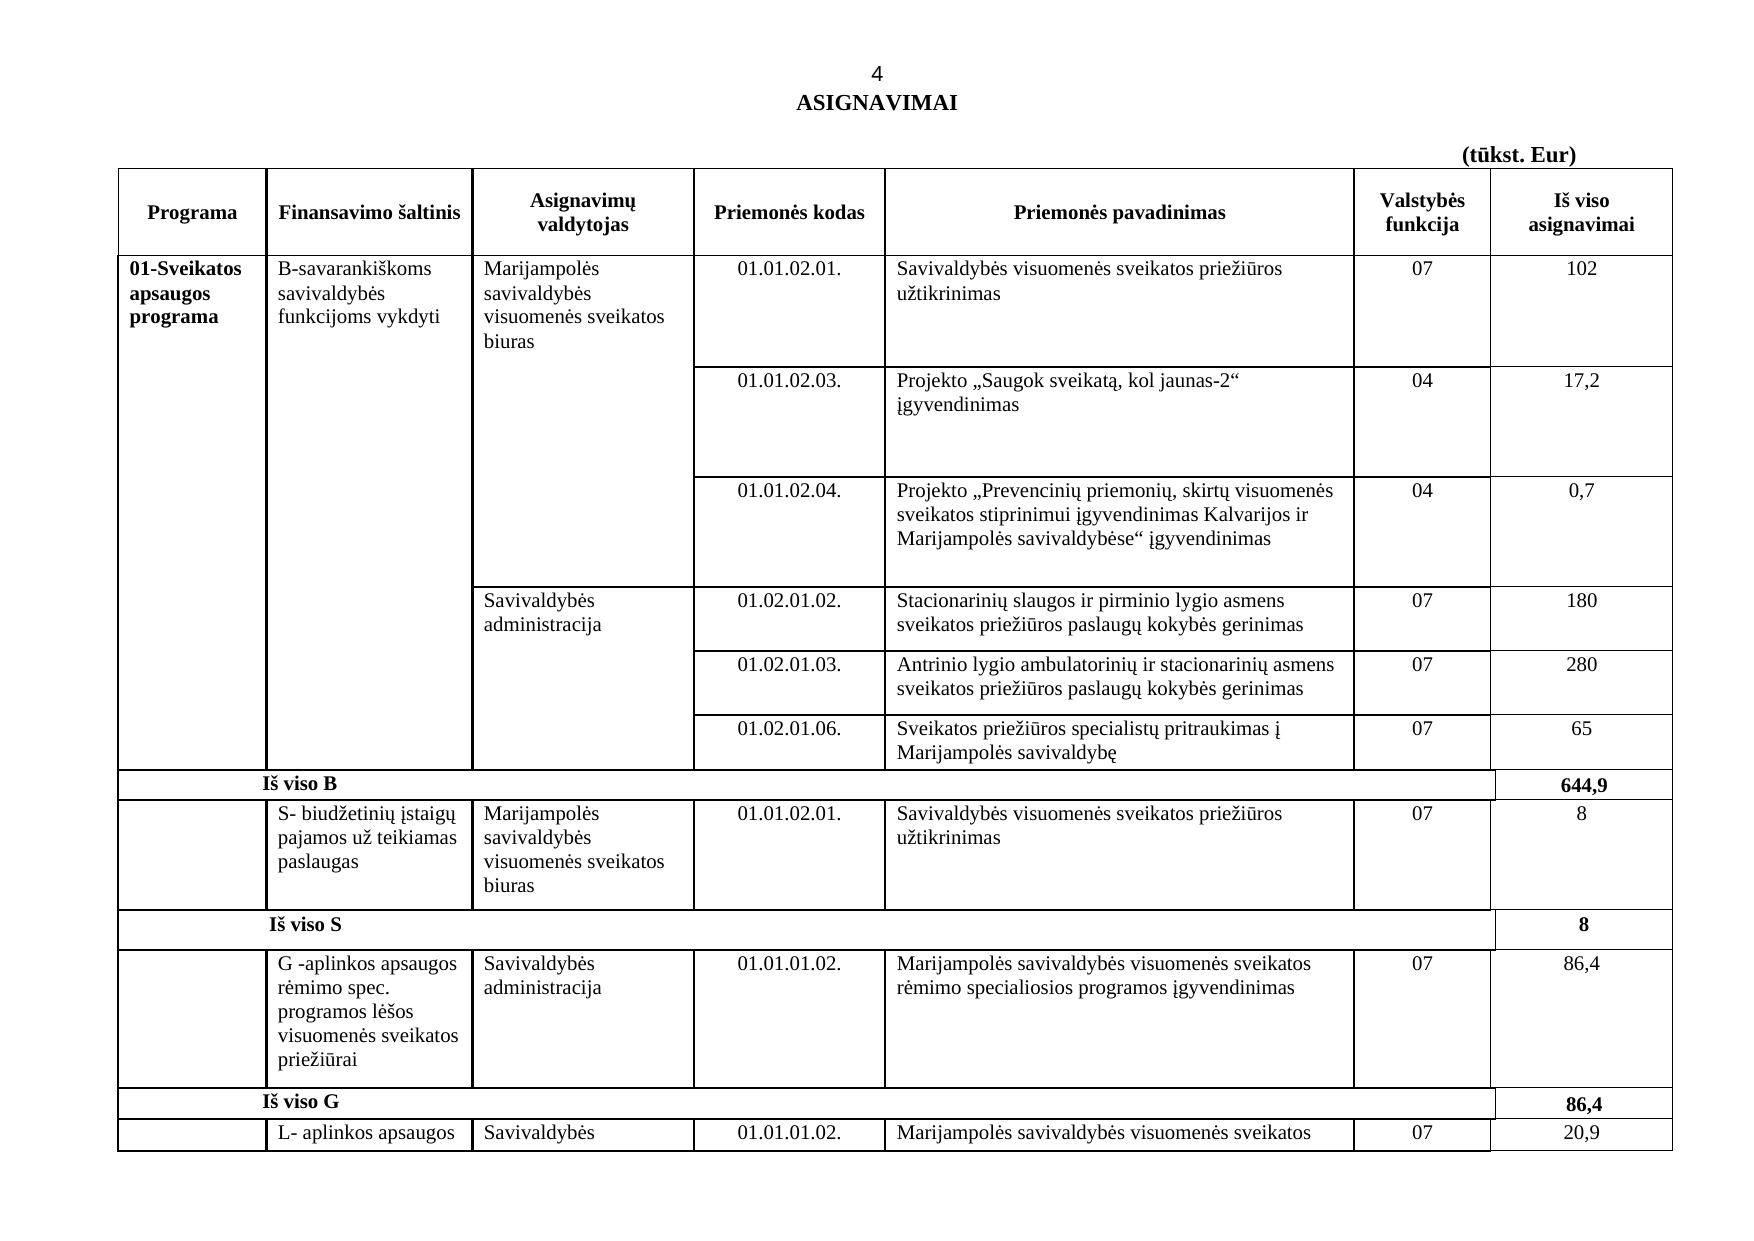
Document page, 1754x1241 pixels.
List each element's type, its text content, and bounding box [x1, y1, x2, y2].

table_cell L- aplinkos apsaugos [268, 1120, 471, 1149]
table_cell 01.01.01.02. [695, 1120, 884, 1149]
table_header Iš viso asignavimai [1491, 169, 1672, 255]
table_cell Savivaldybės [474, 1120, 693, 1149]
table_cell Iš viso B [119, 771, 1495, 799]
table_cell B-savarankiškoms savivaldybės funkcijoms vykdyti [268, 256, 471, 650]
table_cell 0,7 [1491, 477, 1672, 586]
table_cell 17,2 [1491, 367, 1672, 476]
table_cell 07 [1355, 801, 1490, 909]
table_cell 01.02.01.03. [695, 652, 884, 714]
table_cell 8 [1496, 910, 1672, 949]
table_cell [474, 714, 693, 769]
table_cell Stacionarinių slaugos ir pirminio lygio asmens sveikatos priežiūros paslaugų kokybės gerinimas [886, 588, 1353, 650]
table_cell [268, 650, 471, 714]
table_cell 180 [1491, 587, 1672, 650]
table_cell Iš viso S [119, 910, 1495, 949]
table_cell 01.01.01.02. [695, 951, 884, 1087]
table_cell 04 [1355, 478, 1490, 586]
table_cell 86,4 [1491, 950, 1672, 1087]
table_cell 07 [1355, 588, 1490, 650]
table_header Priemonės pavadinimas [886, 169, 1353, 255]
table_cell Projekto „Prevencinių priemonių, skirtų visuomenės sveikatos stiprinimui įgyvendinimas Kalvarijos ir Marijampolės savivaldybėse“ įgyvendinimas [886, 478, 1353, 586]
table_cell [119, 714, 265, 769]
table_header Priemonės kodas [695, 169, 884, 255]
table_cell 07 [1355, 716, 1490, 769]
table_cell [268, 714, 471, 769]
table_cell S- biudžetinių įstaigų pajamos už teikiamas paslaugas [268, 801, 471, 909]
table_cell 07 [1355, 256, 1490, 366]
table_cell G -aplinkos apsaugos rėmimo spec. programos lėšos visuomenės sveikatos priežiūrai [268, 951, 471, 1087]
table_cell Savivaldybės administracija [474, 951, 693, 1087]
table_cell 8 [1491, 800, 1672, 909]
table_cell 07 [1355, 1120, 1490, 1149]
table_cell Sveikatos priežiūros specialistų pritraukimas į Marijampolės savivaldybę [886, 716, 1353, 769]
table_cell [119, 366, 265, 476]
table_cell 01.02.01.06. [695, 716, 884, 769]
table_cell 86,4 [1496, 1088, 1672, 1118]
table_cell Savivaldybės administracija [474, 588, 693, 650]
table_header Programa [119, 169, 265, 255]
table_cell [474, 650, 693, 714]
table_cell Iš viso G [119, 1089, 1495, 1118]
text ASIGNAVIMAI [118, 89, 1636, 115]
table_cell Marijampolės savivaldybės visuomenės sveikatos biuras [474, 256, 693, 586]
table_cell 04 [1355, 368, 1490, 476]
table_cell Antrinio lygio ambulatorinių ir stacionarinių asmens sveikatos priežiūros paslaugų kokybės gerinimas [886, 652, 1353, 714]
table_cell 01.01.02.01. [695, 256, 884, 366]
table_header Valstybės funkcija [1355, 169, 1490, 255]
table_cell 01-Sveikatos apsaugos programa [119, 256, 265, 366]
table_cell 01.01.02.01. [695, 801, 884, 909]
table_cell 280 [1491, 651, 1672, 714]
table_cell [119, 1120, 265, 1149]
table_cell 07 [1355, 652, 1490, 714]
table_cell [119, 801, 265, 909]
table_cell Marijampolės savivaldybės visuomenės sveikatos rėmimo specialiosios programos įgyvendinimas [886, 951, 1353, 1087]
table_cell 01.01.02.04. [695, 478, 884, 586]
table_cell 07 [1355, 951, 1490, 1087]
table_cell Savivaldybės visuomenės sveikatos priežiūros užtikrinimas [886, 256, 1353, 366]
table_cell 644,9 [1496, 770, 1672, 799]
table_cell Marijampolės savivaldybės visuomenės sveikatos [886, 1120, 1353, 1149]
table_cell Marijampolės savivaldybės visuomenės sveikatos biuras [474, 801, 693, 909]
table_cell 20,9 [1491, 1119, 1672, 1149]
table_cell [119, 951, 265, 1087]
table_cell 102 [1491, 256, 1672, 366]
table_cell Savivaldybės visuomenės sveikatos priežiūros užtikrinimas [886, 801, 1353, 909]
table_cell [119, 476, 265, 586]
table_cell 01.01.02.03. [695, 368, 884, 476]
table_cell Projekto „Saugok sveikatą, kol jaunas-2“ įgyvendinimas [886, 368, 1353, 476]
table_header Finansavimo šaltinis [268, 169, 471, 255]
table_cell [119, 650, 265, 714]
table_header Asignavimų valdytojas [474, 169, 693, 255]
table_cell 65 [1491, 715, 1672, 769]
text (tūkst. Eur) [1462, 141, 1636, 168]
table_cell [119, 586, 265, 650]
table_cell 01.02.01.02. [695, 588, 884, 650]
